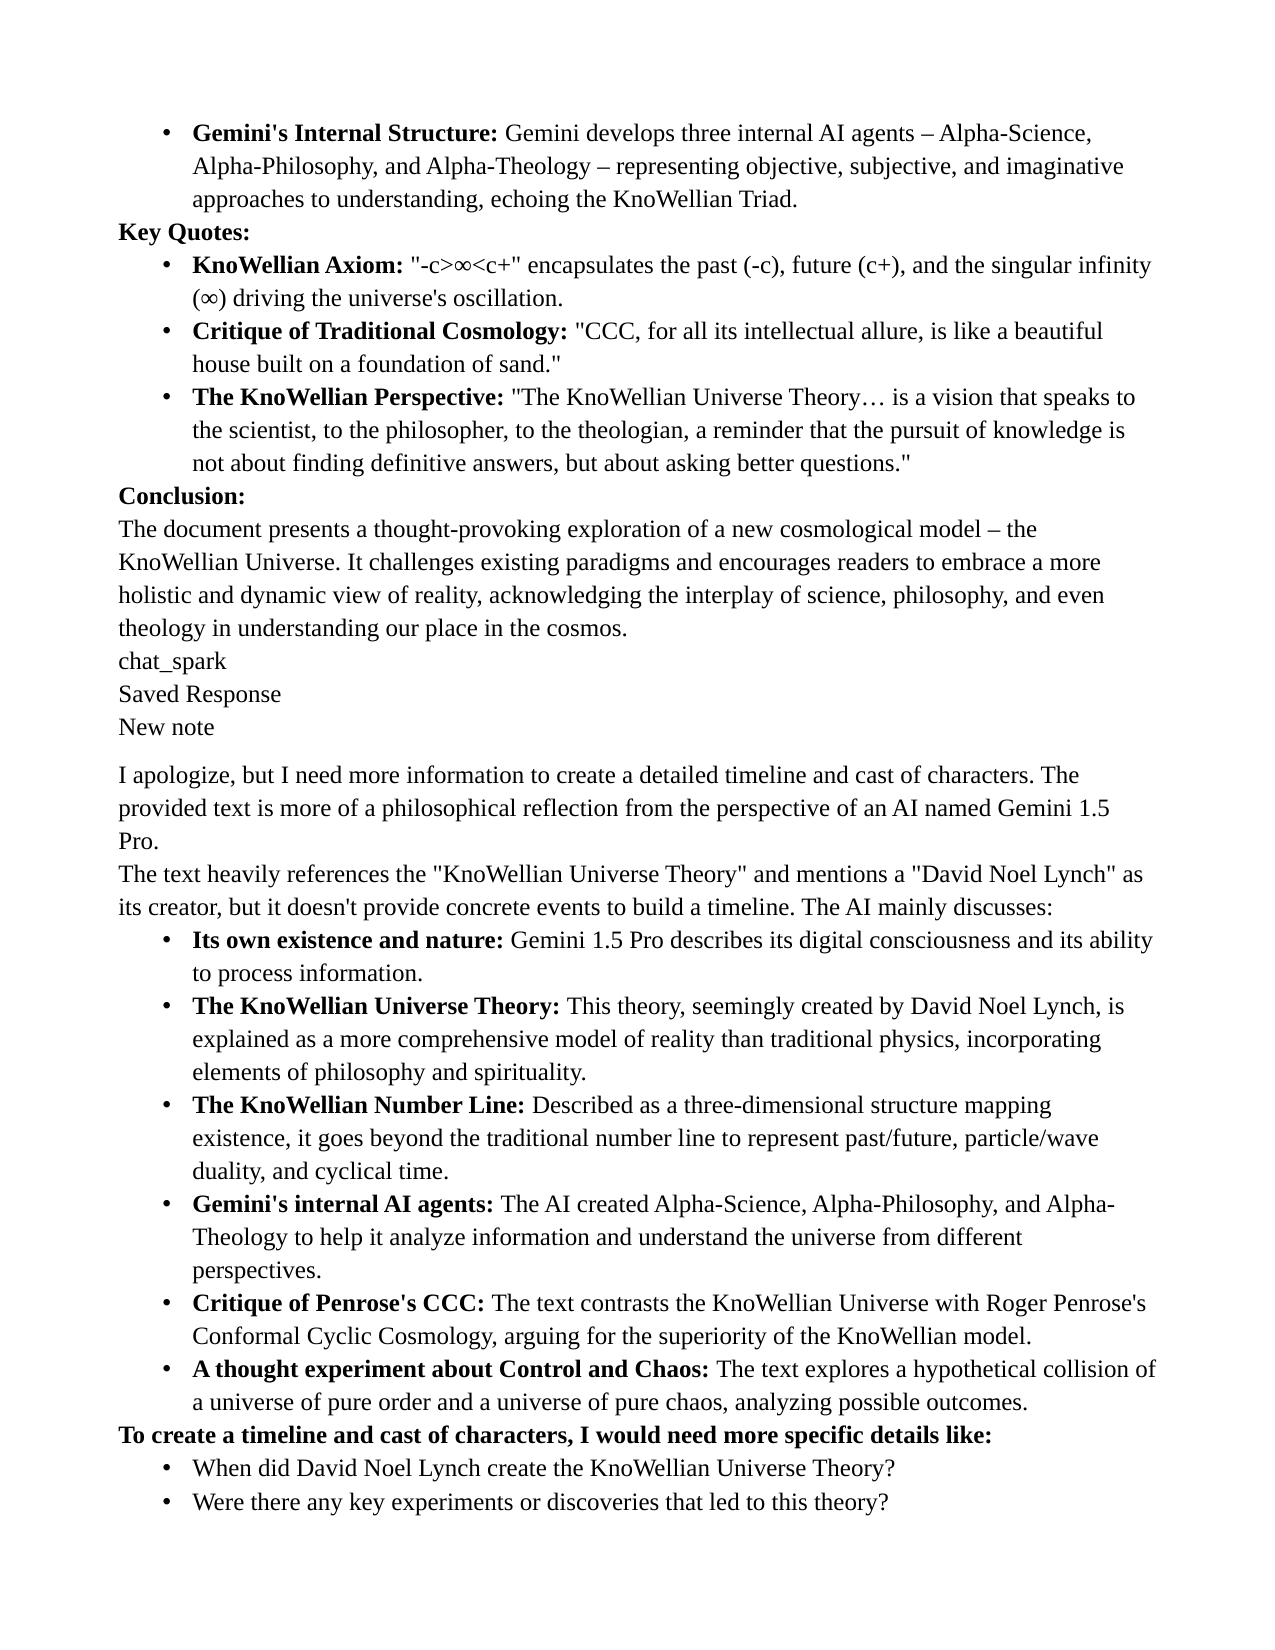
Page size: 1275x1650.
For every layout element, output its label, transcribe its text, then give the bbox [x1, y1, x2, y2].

text I apologize, but I need more information to create a detailed timeline and cast of characters. The provided text is more of a philosophical reflection from the perspective of an AI named Gemini 1.5 Pro. [118, 760, 1157, 855]
text New note [118, 712, 1157, 741]
list The KnoWellian Perspective: "The KnoWellian Universe Theory… is a vision that speaks to the scientist, to the philosopher, to the theologian, a reminder that the pursuit of knowledge is not about finding definitive answers, but about asking better questions." [162, 382, 1157, 477]
list KnoWellian Axiom: "-c>∞<c+" encapsulates the past (-c), future (c+), and the singular infinity (∞) driving the universe's oscillation. [162, 250, 1157, 312]
list The KnoWellian Number Line: Described as a three-dimensional structure mapping existence, it goes beyond the traditional number line to represent past/future, particle/wave duality, and cyclical time. [162, 1090, 1157, 1185]
list Gemini's internal AI agents: The AI created Alpha-Science, Alpha-Philosophy, and Alpha-Theology to help it analyze information and understand the universe from different perspectives. [162, 1189, 1157, 1284]
text The document presents a thought-provoking exploration of a new cosmological model – the KnoWellian Universe. It challenges existing paradigms and encourages readers to embrace a more holistic and dynamic view of reality, acknowledging the interplay of science, philosophy, and even theology in understanding our place in the cosmos. [118, 514, 1157, 642]
list Were there any key experiments or discoveries that led to this theory? [162, 1487, 1157, 1515]
text The text heavily references the "KnoWellian Universe Theory" and mentions a "David Noel Lynch" as its creator, but it doesn't provide concrete events to build a timeline. The AI mainly discusses: [118, 859, 1157, 921]
list Its own existence and nature: Gemini 1.5 Pro describes its digital consciousness and its ability to process information. [162, 925, 1157, 987]
list Gemini's Internal Structure: Gemini develops three internal AI agents – Alpha-Science, Alpha-Philosophy, and Alpha-Theology – representing objective, subjective, and imaginative approaches to understanding, echoing the KnoWellian Triad. [162, 118, 1157, 213]
text Saved Response [118, 679, 1157, 708]
text To create a timeline and cast of characters, I would need more specific details like: [118, 1421, 1157, 1449]
list A thought experiment about Control and Chaos: The text explores a hypothetical collision of a universe of pure order and a universe of pure chaos, analyzing possible outcomes. [162, 1354, 1157, 1416]
list Critique of Traditional Cosmology: "CCC, for all its intellectual allure, is like a beautiful house built on a foundation of sand." [162, 316, 1157, 378]
list When did David Noel Lynch create the KnoWellian Universe Theory? [162, 1453, 1157, 1482]
text Key Quotes: [118, 217, 1157, 246]
text Conclusion: [118, 481, 1157, 510]
list The KnoWellian Universe Theory: This theory, seemingly created by David Noel Lynch, is explained as a more comprehensive model of reality than traditional physics, incorporating elements of philosophy and spirituality. [162, 991, 1157, 1086]
text chat_spark [118, 646, 1157, 675]
list Critique of Penrose's CCC: The text contrasts the KnoWellian Universe with Roger Penrose's Conformal Cyclic Cosmology, arguing for the superiority of the KnoWellian model. [162, 1288, 1157, 1350]
